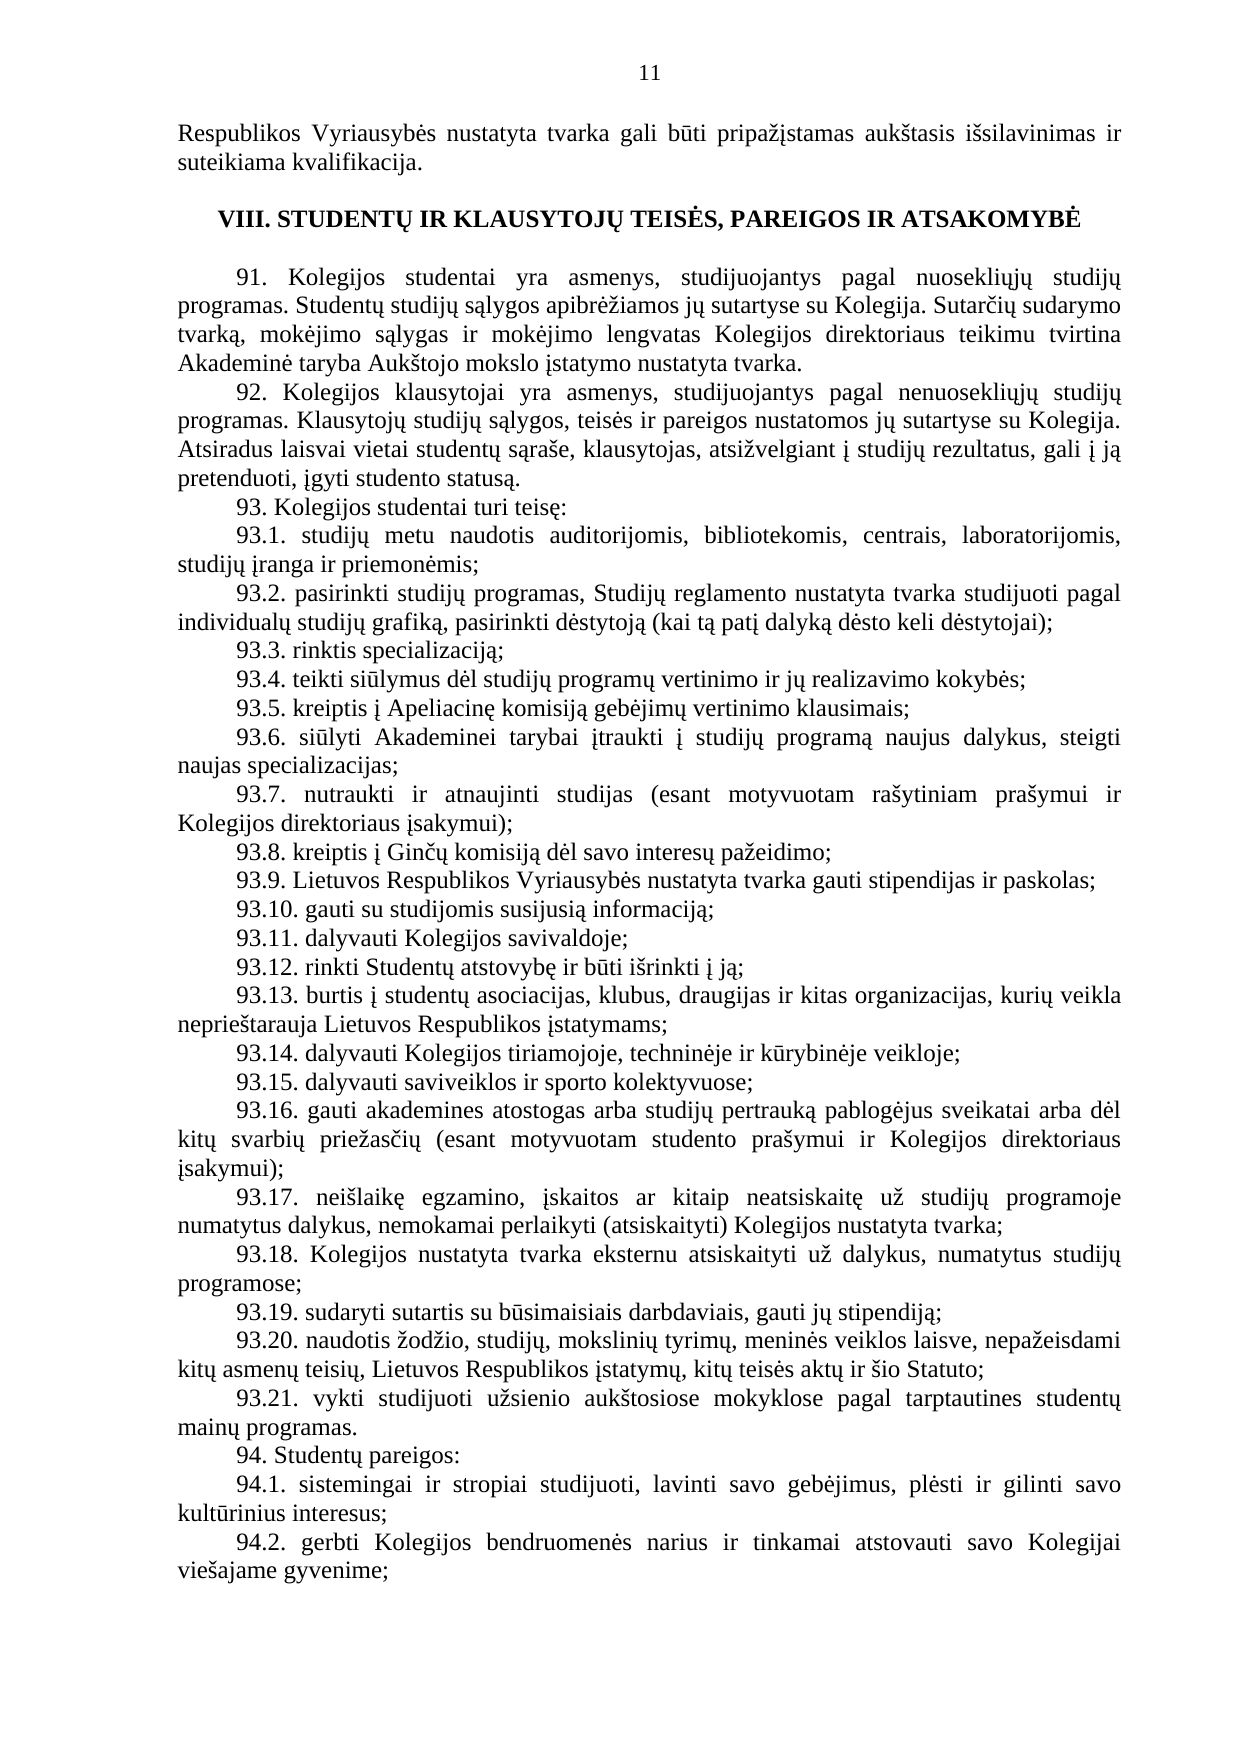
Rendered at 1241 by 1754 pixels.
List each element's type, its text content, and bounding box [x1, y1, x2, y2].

text 93.8. kreiptis į Ginčų komisiją dėl savo interesų pažeidimo; [177, 837, 1122, 866]
text 93.21. vykti studijuoti užsienio aukštosiose mokyklose pagal tarptautines studentų mainų programas. [177, 1383, 1122, 1441]
text 93.9. Lietuvos Respublikos Vyriausybės nustatyta tvarka gauti stipendijas ir paskolas; [177, 866, 1122, 894]
text 94. Studentų pareigos: [177, 1441, 1122, 1469]
text 93.12. rinkti Studentų atstovybę ir būti išrinkti į ją; [177, 952, 1122, 981]
text 93.13. burtis į studentų asociacijas, klubus, draugijas ir kitas organizacijas, kurių veikla neprieštarauja Lietuvos Respublikos įstatymams; [177, 981, 1122, 1038]
text 93.20. naudotis žodžio, studijų, mokslinių tyrimų, meninės veiklos laisve, nepažeisdami kitų asmenų teisių, Lietuvos Respublikos įstatymų, kitų teisės aktų ir šio Statuto; [177, 1326, 1122, 1383]
text 93.19. sudaryti sutartis su būsimaisiais darbdaviais, gauti jų stipendiją; [177, 1297, 1122, 1326]
text 93.11. dalyvauti Kolegijos savivaldoje; [177, 923, 1122, 952]
text 91. Kolegijos studentai yra asmenys, studijuojantys pagal nuosekliųjų studijų programas. Studentų studijų sąlygos apibrėžiamos jų sutartyse su Kolegija. Sutarčių sudarymo tvarką, mokėjimo sąlygas ir mokėjimo lengvatas Kolegijos direktoriaus teikimu tvirtina Akademinė taryba Aukštojo mokslo įstatymo nustatyta tvarka. [177, 262, 1122, 377]
text 93.7. nutraukti ir atnaujinti studijas (esant motyvuotam rašytiniam prašymui ir Kolegijos direktoriaus įsakymui); [177, 779, 1122, 837]
text 94.1. sistemingai ir stropiai studijuoti, lavinti savo gebėjimus, plėsti ir gilinti savo kultūrinius interesus; [177, 1469, 1122, 1527]
text VIII. STUDENTŲ IR KLAUSYTOJŲ TEISĖS, PAREIGOS IR ATSAKOMYBĖ [177, 204, 1122, 233]
text 93.17. neišlaikę egzamino, įskaitos ar kitaip neatsiskaitę už studijų programoje numatytus dalykus, nemokamai perlaikyti (atsiskaityti) Kolegijos nustatyta tvarka; [177, 1182, 1122, 1239]
text 93. Kolegijos studentai turi teisę: [177, 492, 1122, 521]
text 93.14. dalyvauti Kolegijos tiriamojoje, techninėje ir kūrybinėje veikloje; [177, 1038, 1122, 1067]
text 92. Kolegijos klausytojai yra asmenys, studijuojantys pagal nenuosekliųjų studijų programas. Klausytojų studijų sąlygos, teisės ir pareigos nustatomos jų sutartyse su Kolegija. Atsiradus laisvai vietai studentų sąraše, klausytojas, atsižvelgiant į studijų rezultatus, gali į ją pretenduoti, įgyti studento statusą. [177, 377, 1122, 492]
text Respublikos Vyriausybės nustatyta tvarka gali būti pripažįstamas aukštasis išsilavinimas ir suteikiama kvalifikacija. [177, 118, 1122, 176]
text 93.4. teikti siūlymus dėl studijų programų vertinimo ir jų realizavimo kokybės; [177, 664, 1122, 693]
text 93.1. studijų metu naudotis auditorijomis, bibliotekomis, centrais, laboratorijomis, studijų įranga ir priemonėmis; [177, 521, 1122, 578]
text 93.15. dalyvauti saviveiklos ir sporto kolektyvuose; [177, 1067, 1122, 1096]
text 93.16. gauti akademines atostogas arba studijų pertrauką pablogėjus sveikatai arba dėl kitų svarbių priežasčių (esant motyvuotam studento prašymui ir Kolegijos direktoriaus įsakymui); [177, 1096, 1122, 1182]
text 93.10. gauti su studijomis susijusią informaciją; [177, 894, 1122, 923]
text 94.2. gerbti Kolegijos bendruomenės narius ir tinkamai atstovauti savo Kolegijai viešajame gyvenime; [177, 1527, 1122, 1584]
text 93.18. Kolegijos nustatyta tvarka eksternu atsiskaityti už dalykus, numatytus studijų programose; [177, 1239, 1122, 1297]
text 93.5. kreiptis į Apeliacinę komisiją gebėjimų vertinimo klausimais; [177, 693, 1122, 722]
text 93.6. siūlyti Akademinei tarybai įtraukti į studijų programą naujus dalykus, steigti naujas specializacijas; [177, 722, 1122, 779]
text 93.2. pasirinkti studijų programas, Studijų reglamento nustatyta tvarka studijuoti pagal individualų studijų grafiką, pasirinkti dėstytoją (kai tą patį dalyką dėsto keli dėstytojai); [177, 578, 1122, 636]
text 93.3. rinktis specializaciją; [177, 636, 1122, 664]
